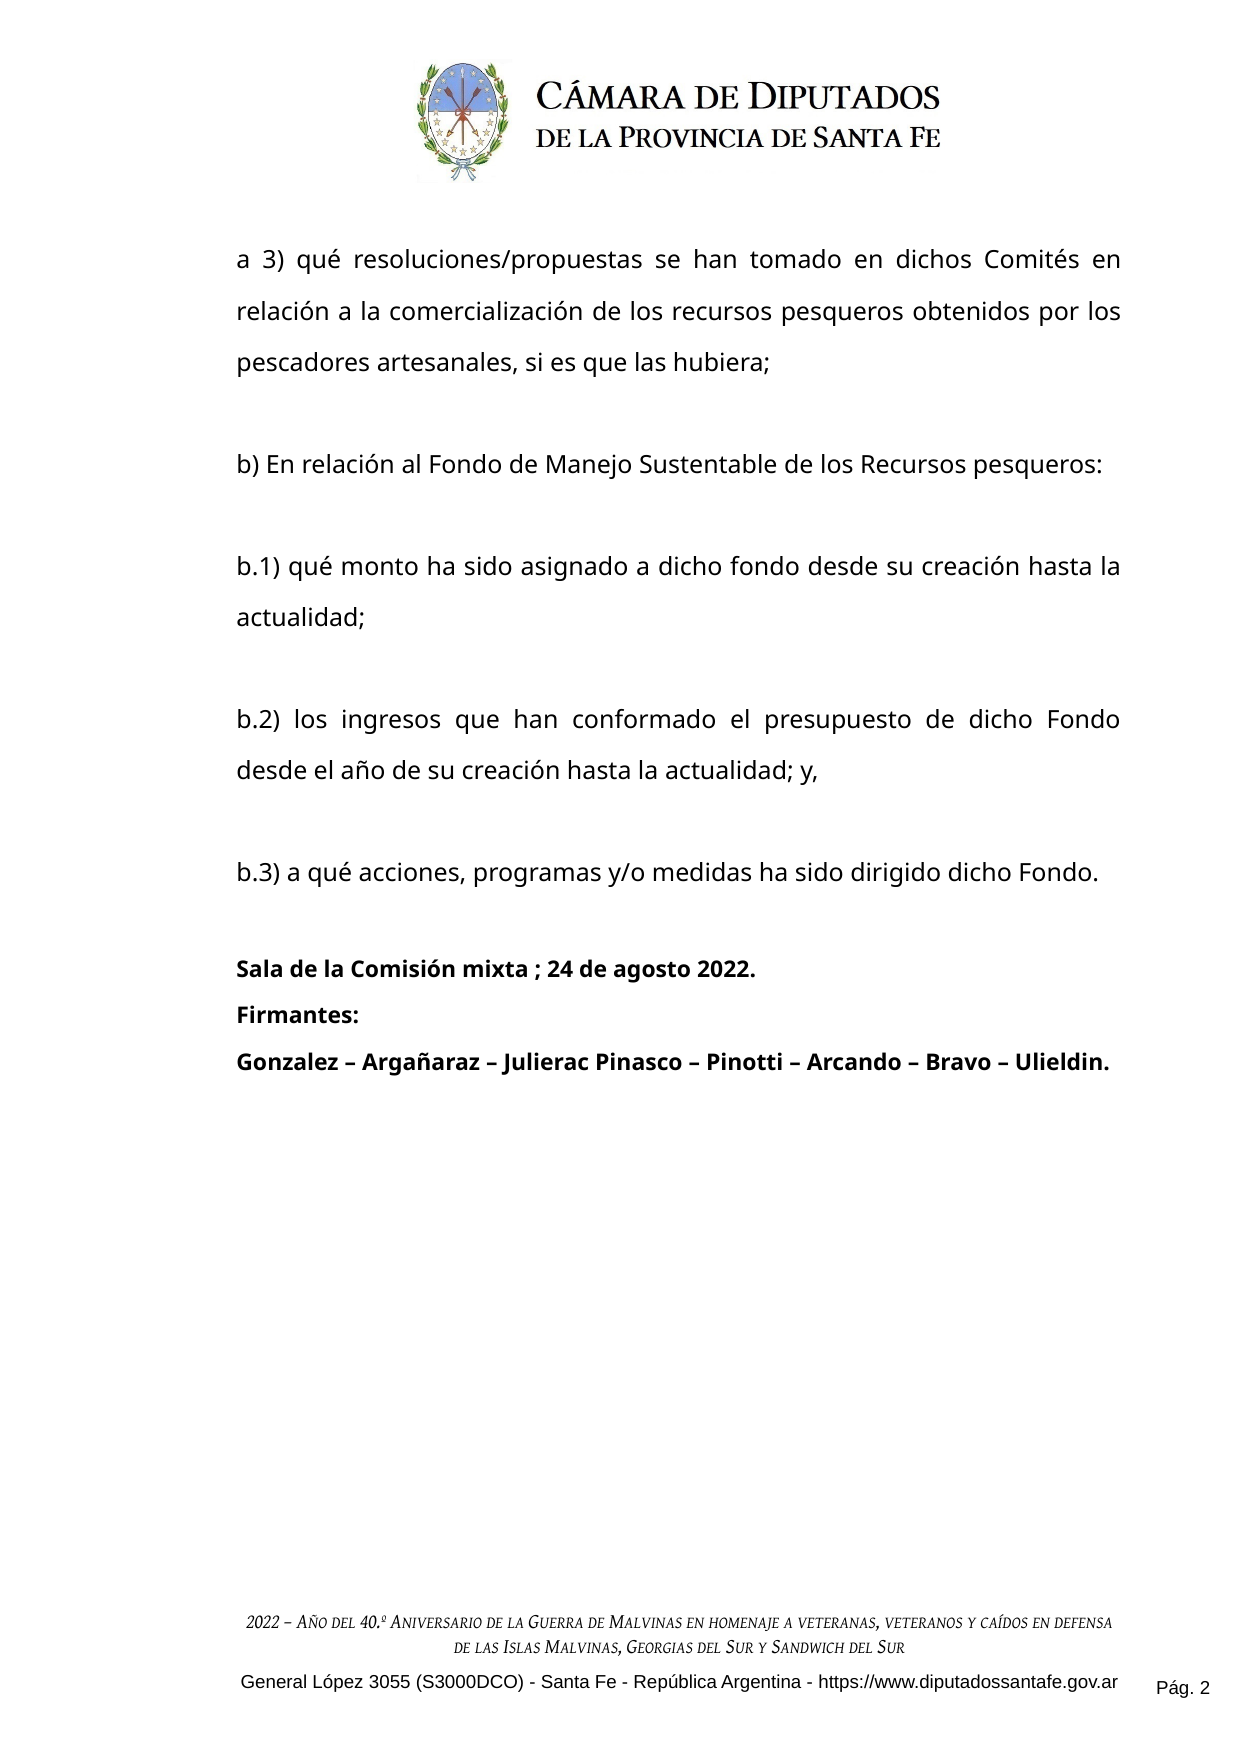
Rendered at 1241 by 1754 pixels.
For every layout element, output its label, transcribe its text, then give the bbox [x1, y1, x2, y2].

picture [413, 59, 945, 183]
text Sala de la Comisión mixta ; 24 de agosto 2022. [236, 953, 1122, 984]
list b) En relación al Fondo de Manejo Sustentable de los Recursos pesqueros: [236, 446, 1122, 480]
list b.3) a qué acciones, programas y/o medidas ha sido dirigido dicho Fondo. [236, 855, 1122, 889]
text Gonzalez – Argañaraz – Julierac Pinasco – Pinotti – Arcando – Bravo – Ulieldin. [236, 1046, 1122, 1078]
list b.2) los ingresos que han conformado el presupuesto de dicho Fondo desde el año de su creación hasta la actualidad; y, [236, 702, 1122, 787]
list b.1) qué monto ha sido asignado a dicho fondo desde su creación hasta la actualidad; [236, 497, 1122, 633]
list a 3) qué resoluciones/propuestas se han tomado en dichos Comités en relación a la comercialización de los recursos pesqueros obtenidos por los pescadores artesanales, si es que las hubiera; [236, 242, 1122, 378]
text Firmantes: [236, 999, 1122, 1031]
